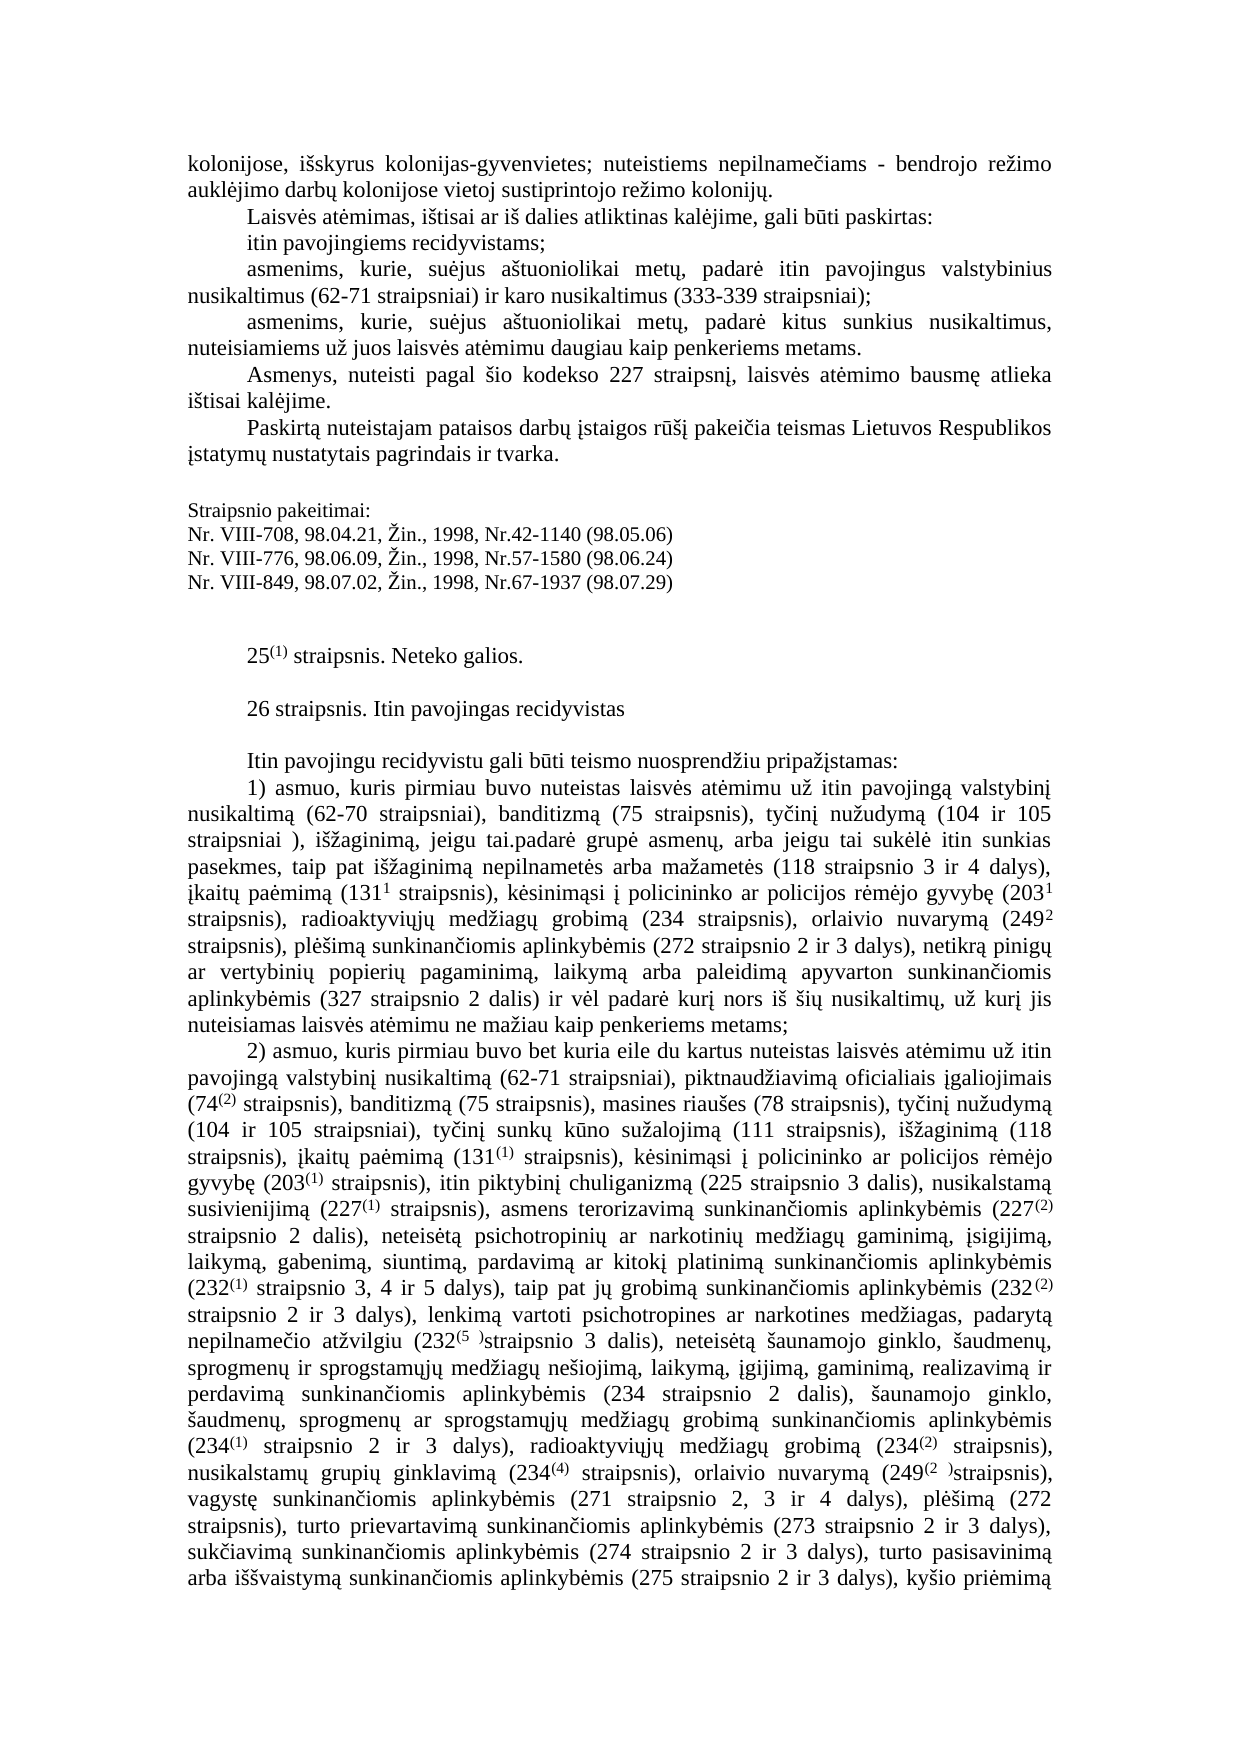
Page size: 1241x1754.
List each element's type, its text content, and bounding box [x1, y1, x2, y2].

text asmenims, kurie, suėjus aštuoniolikai metų, padarė itin pavojingus valstybinius nusikaltimus (62-71 straipsniai) ir karo nusikaltimus (333-339 straipsniai); [187, 255, 1053, 308]
text Straipsnio pakeitimai: [187, 498, 1053, 522]
text Laisvės atėmimas, ištisai ar iš dalies atliktinas kalėjime, gali būti paskirtas: [187, 203, 1053, 229]
text Itin pavojingu recidyvistu gali būti teismo nuosprendžiu pripažįstamas: [187, 747, 1053, 774]
text Nr. VIII-776, 98.06.09, Žin., 1998, Nr.57-1580 (98.06.24) [187, 546, 1053, 570]
text asmenims, kurie, suėjus aštuoniolikai metų, padarė kitus sunkius nusikaltimus, nuteisiamiems už juos laisvės atėmimu daugiau kaip penkeriems metams. [187, 308, 1053, 361]
text Nr. VIII-849, 98.07.02, Žin., 1998, Nr.67-1937 (98.07.29) [187, 570, 1053, 594]
text 25(1) straipsnis. Neteko galios. [204, 642, 1053, 668]
text 26 straipsnis. Itin pavojingas recidyvistas [187, 695, 1053, 721]
text Asmenys, nuteisti pagal šio kodekso 227 straipsnį, laisvės atėmimo bausmę atlieka ištisai kalėjime. [187, 361, 1053, 413]
text itin pavojingiems recidyvistams; [187, 229, 1053, 255]
text 1) asmuo, kuris pirmiau buvo nuteistas laisvės atėmimu už itin pavojingą valstybinį nusikaltimą (62-70 straipsniai), banditizmą (75 straipsnis), tyčinį nužudymą (104 ir 105 straipsniai ), išžaginimą, jeigu tai.padarė grupė asmenų, arba jeigu tai sukėlė itin sunkias pasekmes, taip pat išžaginimą nepilnametės arba mažametės (118 straipsnio 3 ir 4 dalys), įkaitų paėmimą (1311 straipsnis), kėsinimąsi į policininko ar policijos rėmėjo gyvybę (2031 straipsnis), radioaktyviųjų medžiagų grobimą (234 straipsnis), orlaivio nuvarymą (2492 straipsnis), plėšimą sunkinančiomis aplinkybėmis (272 straipsnio 2 ir 3 dalys), netikrą pinigų ar vertybinių popierių pagaminimą, laikymą arba paleidimą apyvarton sunkinančiomis aplinkybėmis (327 straipsnio 2 dalis) ir vėl padarė kurį nors iš šių nusikaltimų, už kurį jis nuteisiamas laisvės atėmimu ne mažiau kaip penkeriems metams; [187, 774, 1053, 1037]
text Paskirtą nuteistajam pataisos darbų įstaigos rūšį pakeičia teismas Lietuvos Respublikos įstatymų nustatytais pagrindais ir tvarka. [187, 413, 1053, 466]
text kolonijose, išskyrus kolonijas-gyvenvietes; nuteistiems nepilnamečiams - bendrojo režimo auklėjimo darbų kolonijose vietoj sustiprintojo režimo kolonijų. [187, 150, 1053, 203]
text Nr. VIII-708, 98.04.21, Žin., 1998, Nr.42-1140 (98.05.06) [187, 522, 1053, 546]
text 2) asmuo, kuris pirmiau buvo bet kuria eile du kartus nuteistas laisvės atėmimu už itin pavojingą valstybinį nusikaltimą (62-71 straipsniai), piktnaudžiavimą oficialiais įgaliojimais (74(2) straipsnis), banditizmą (75 straipsnis), masines riaušes (78 straipsnis), tyčinį nužudymą (104 ir 105 straipsniai), tyčinį sunkų kūno sužalojimą (111 straipsnis), išžaginimą (118 straipsnis), įkaitų paėmimą (131(1) straipsnis), kėsinimąsi į policininko ar policijos rėmėjo gyvybę (203(1) straipsnis), itin piktybinį chuliganizmą (225 straipsnio 3 dalis), nusikalstamą susivienijimą (227(1) straipsnis), asmens terorizavimą sunkinančiomis aplinkybėmis (227(2) straipsnio 2 dalis), neteisėtą psichotropinių ar narkotinių medžiagų gaminimą, įsigijimą, laikymą, gabenimą, siuntimą, pardavimą ar kitokį platinimą sunkinančiomis aplinkybėmis (232(1) straipsnio 3, 4 ir 5 dalys), taip pat jų grobimą sunkinančiomis aplinkybėmis (232(2) straipsnio 2 ir 3 dalys), lenkimą vartoti psichotropines ar narkotines medžiagas, padarytą nepilnamečio atžvilgiu (232(5 )straipsnio 3 dalis), neteisėtą šaunamojo ginklo, šaudmenų, sprogmenų ir sprogstamųjų medžiagų nešiojimą, laikymą, įgijimą, gaminimą, realizavimą ir perdavimą sunkinančiomis aplinkybėmis (234 straipsnio 2 dalis), šaunamojo ginklo, šaudmenų, sprogmenų ar sprogstamųjų medžiagų grobimą sunkinančiomis aplinkybėmis (234(1) straipsnio 2 ir 3 dalys), radioaktyviųjų medžiagų grobimą (234(2) straipsnis), nusikalstamų grupių ginklavimą (234(4) straipsnis), orlaivio nuvarymą (249(2 )straipsnis), vagystę sunkinančiomis aplinkybėmis (271 straipsnio 2, 3 ir 4 dalys), plėšimą (272 straipsnis), turto prievartavimą sunkinančiomis aplinkybėmis (273 straipsnio 2 ir 3 dalys), sukčiavimą sunkinančiomis aplinkybėmis (274 straipsnio 2 ir 3 dalys), turto pasisavinimą arba iššvaistymą sunkinančiomis aplinkybėmis (275 straipsnio 2 ir 3 dalys), kyšio priėmimą [187, 1037, 1053, 1591]
